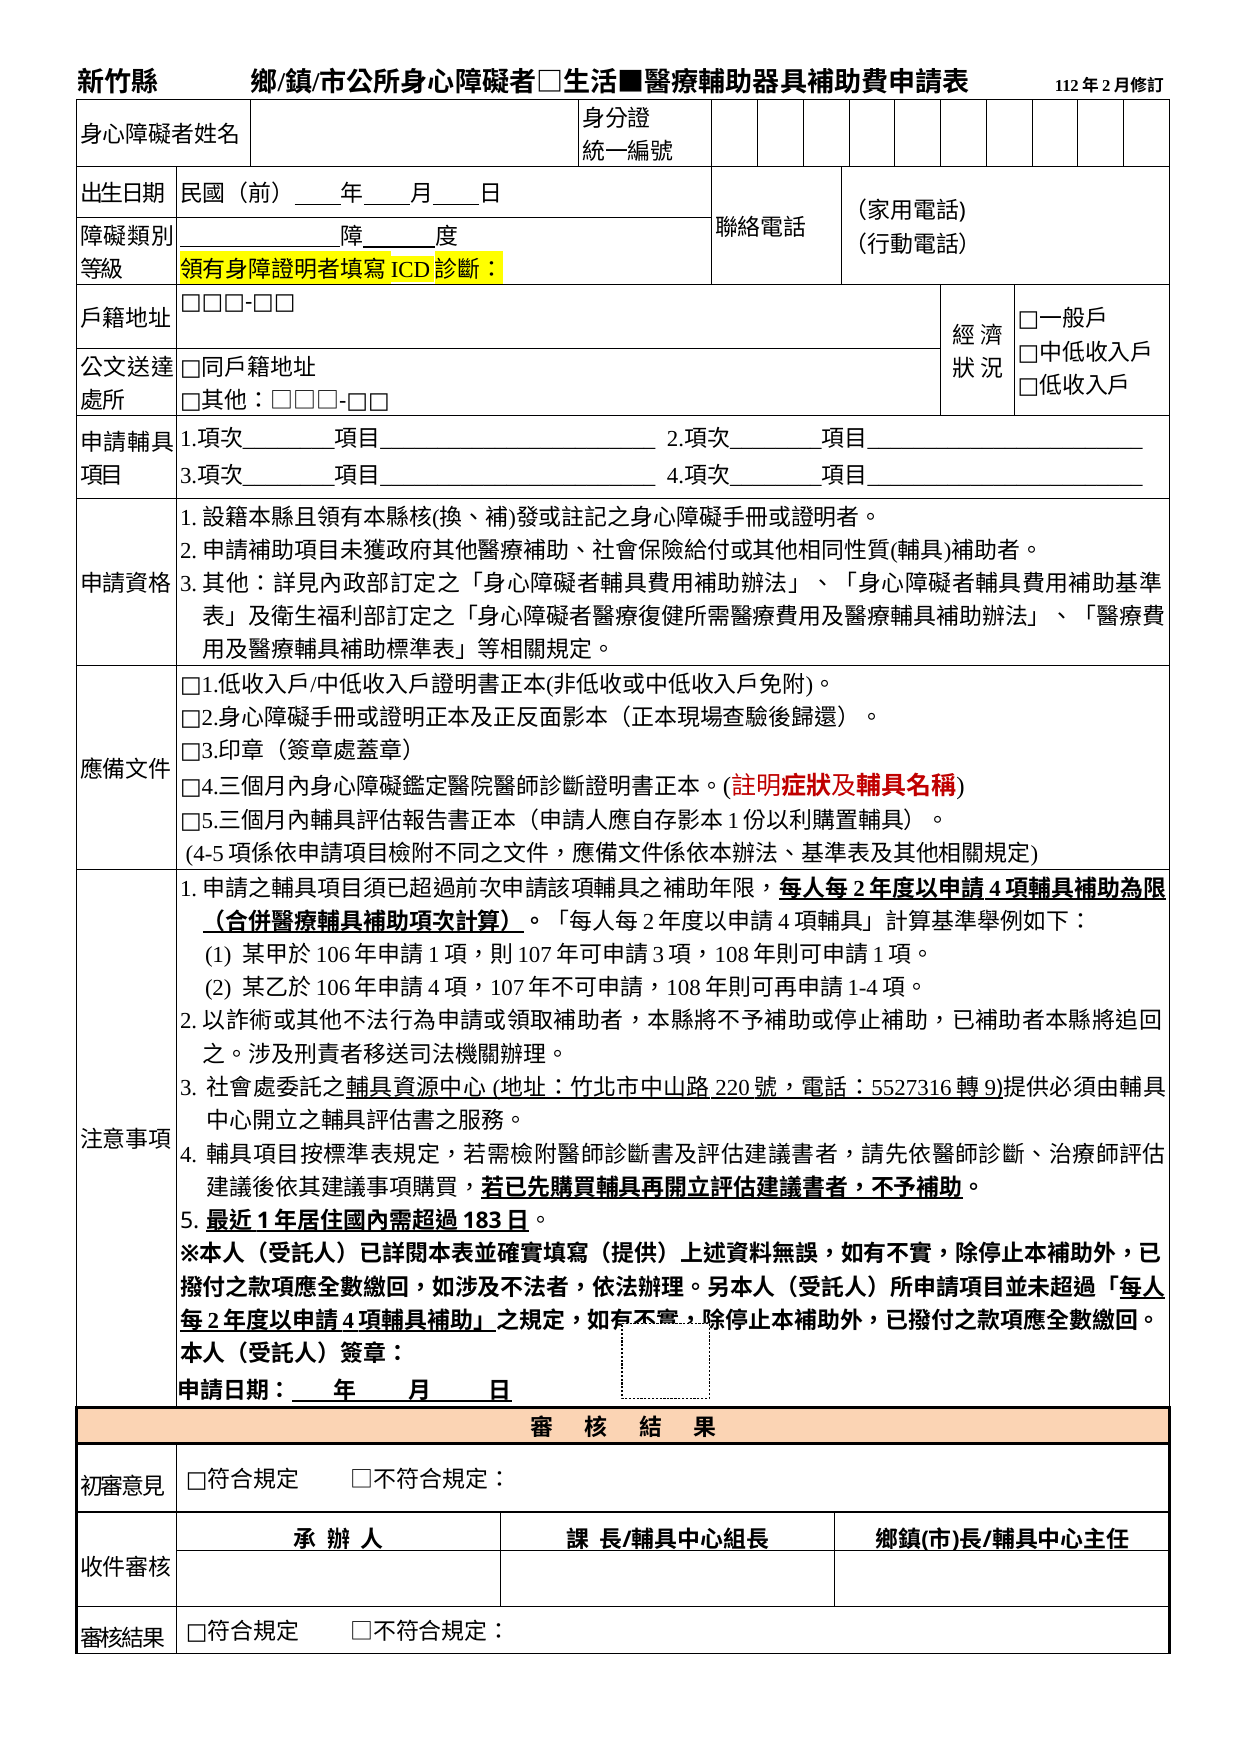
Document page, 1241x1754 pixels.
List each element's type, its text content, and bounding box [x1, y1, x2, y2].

table_cell 鄉鎮(市)長/輔具中心主任 [835, 1513, 1168, 1550]
table_cell 經 濟狀 況 [941, 285, 1014, 415]
table_cell 申請之輔具項目須已超過前次申請該項輔具之補助年限，每人每2年度以申請4項輔具補助為限（合併醫療輔具補助項次計算）。「每人每2年度以申請4項輔具」計算基準舉例如下： 某甲於106年申請1項，則107年可申請3項，108年則可申請1項。 某乙於106年申請4項，107年不可申請，108年則可再申請1-4項。 以詐術或其他不法行為申請或領取補助者，本縣將不予補助或停止補助，已補助者本縣將追回之。涉及刑責者移送司法機關辦理。 社會處委託之輔具資源中心 (地址：竹北市中山路220號，電話：5527316轉9)提供必須由輔具中心開立之輔具評估書之服務。 輔具項目按標準表規定，若需檢附醫師診斷書及評估建議書者，請先依醫師診斷、治療師評估建議後依其建議事項購買，若已先購買輔具再開立評估建議書者，不予補助。 最近1年居住國內需超過183日。 ※本人（受託人）已詳閱本表並確實填寫（提供）上述資料無誤，如有不實，除停止本補助外，已撥付之款項應全數繳回，如涉及不法者，依法辦理。另本人（受託人）所申請項目並未超過「每人每2年度以申請4項輔具補助」之規定，如有不實，除停止本補助外，已撥付之款項應全數繳回。 本人（受託人）簽章： 申請日期： 年 月 日 [177, 870, 1169, 1406]
table_cell 聯絡電話 [712, 167, 841, 284]
table_cell 注意事項 [77, 870, 176, 1406]
table_header [712, 100, 757, 166]
table_cell □1.低收入戶/中低收入戶證明書正本(非低收或中低收入戶免附)。 □2.身心障礙手冊或證明正本及正反面影本（正本現場查驗後歸還）。 □3.印章（簽章處蓋章） □4.三個月內身心障礙鑑定醫院醫師診斷證明書正本。(註明症狀及輔具名稱) □5.三個月內輔具評估報告書正本（申請人應自存影本1份以利購置輔具）。 (4-5項係依申請項目檢附不同之文件，應備文件係依本辦法、基準表及其他相關規定) [177, 666, 1169, 868]
table_cell 障礙類別等級 [77, 218, 176, 284]
table_cell [835, 1551, 1168, 1606]
table_cell [177, 1551, 500, 1606]
table_header [941, 100, 986, 166]
table_cell 課 長/輔具中心組長 [501, 1513, 834, 1550]
table_header [758, 100, 803, 166]
table_cell 應備文件 [77, 666, 176, 868]
table_cell □符合規定 □不符合規定： [177, 1445, 1168, 1511]
table_cell 申請資格 [77, 499, 176, 664]
table_header [251, 100, 578, 166]
table_header [850, 100, 894, 166]
table_cell 公文送達處所 [77, 349, 176, 415]
table_cell [501, 1551, 834, 1606]
table_header [1033, 100, 1077, 166]
table_header 身心障礙者姓名 [77, 100, 250, 166]
table_cell □□□-□□ [177, 285, 940, 347]
table_cell 審 核 結 果 [78, 1409, 1168, 1442]
table_cell 民國（前） 年 月 日 [177, 167, 711, 217]
table_cell 收件審核 [78, 1513, 176, 1606]
text 新竹縣 鄉/鎮/市公所身心障礙者□生活■醫療輔助器具補助費申請表 112年2月修訂 [75, 59, 1165, 99]
table_header [987, 100, 1032, 166]
table_cell 設籍本縣且領有本縣核(換、補)發或註記之身心障礙手冊或證明者。 申請補助項目未獲政府其他醫療補助、社會保險給付或其他相同性質(輔具)補助者。 其他：詳見內政部訂定之「身心障礙者輔具費用補助辦法」、「身心障礙者輔具費用補助基準表」及衛生福利部訂定之「身心障礙者醫療復健所需醫療費用及醫療輔具補助辦法」、「醫療費用及醫療輔具補助標準表」等相關規定。 [177, 499, 1169, 664]
table_header [1124, 100, 1169, 166]
table_cell 初審意見 [78, 1445, 176, 1511]
table_cell 出生日期 [77, 167, 176, 217]
table_header 身分證 統一編號 [579, 100, 711, 166]
table_cell （家用電話) （行動電話） [842, 167, 1169, 284]
table_cell 1.項次________項目________________________ 2.項次________項目________________________ 3.項次________項目________________________ 4.項次________項目________________________ [177, 416, 1169, 497]
table_cell 申請輔具項目 [77, 416, 176, 497]
table_header [895, 100, 940, 166]
table_cell □一般戶 □中低收入戶 □低收入戶 [1015, 285, 1169, 415]
table_header [804, 100, 849, 166]
table_cell □符合規定 □不符合規定： [177, 1607, 1168, 1653]
table_cell 障 度 領有身障證明者填寫ICD診斷： [177, 218, 711, 284]
table_cell 審核結果 [78, 1607, 176, 1653]
table_cell □同戶籍地址 □其他：□□□-□□ [177, 349, 940, 415]
table_header [1078, 100, 1123, 166]
table_cell 承 辦 人 [177, 1513, 500, 1550]
table_cell 戶籍地址 [77, 285, 176, 347]
